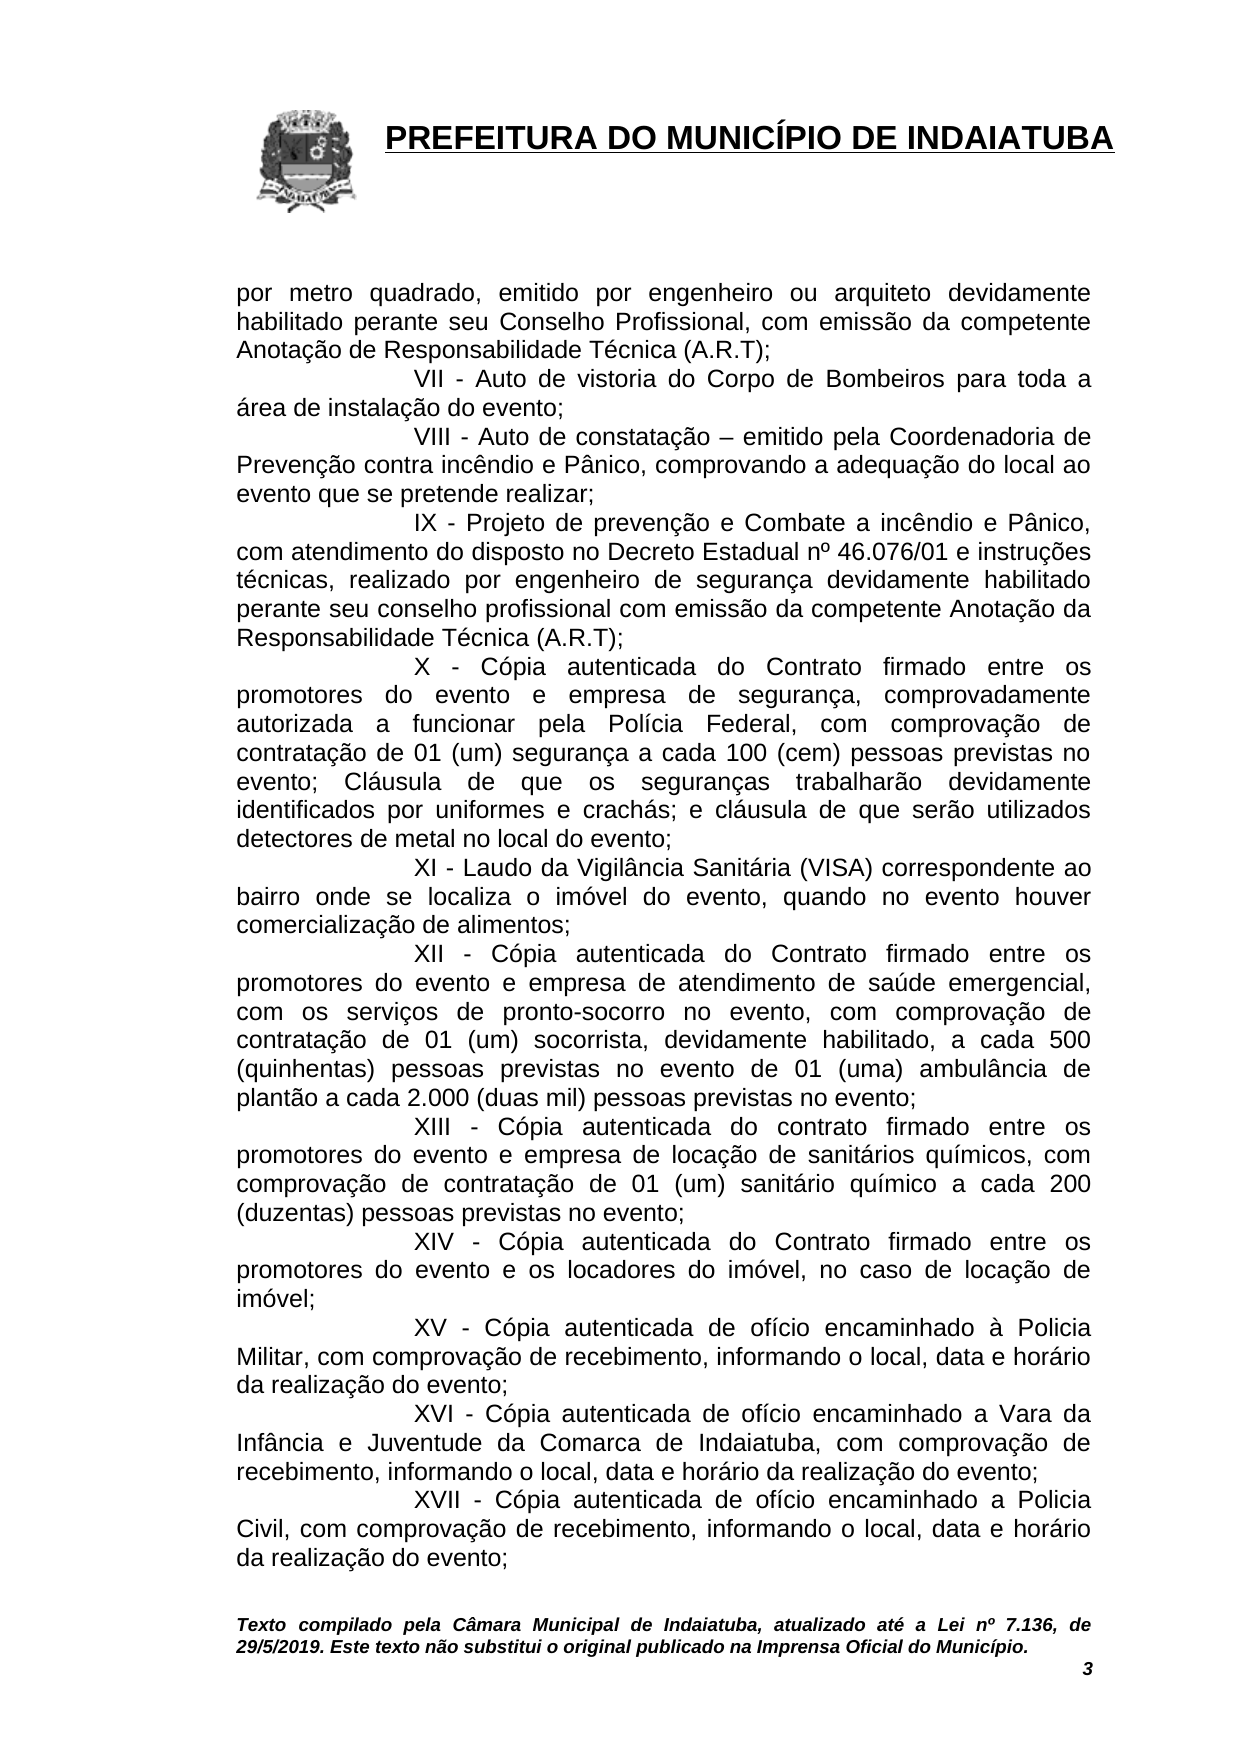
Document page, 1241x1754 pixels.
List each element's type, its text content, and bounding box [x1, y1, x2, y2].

text VII - Auto de vistoria do Corpo de Bombeiros para toda a área de instalação do evento; [236, 364, 1092, 422]
text X - Cópia autenticada do Contrato firmado entre os promotores do evento e empresa de segurança, comprovadamente autorizada a funcionar pela Polícia Federal, com comprovação de contratação de 01 (um) segurança a cada 100 (cem) pessoas previstas no evento; Cláusula de que os seguranças trabalharão devidamente identificados por uniformes e crachás; e cláusula de que serão utilizados detectores de metal no local do evento; [236, 652, 1092, 853]
text XVI - Cópia autenticada de ofício encaminhado a Vara da Infância e Juventude da Comarca de Indaiatuba, com comprovação de recebimento, informando o local, data e horário da realização do evento; [236, 1399, 1092, 1485]
text por metro quadrado, emitido por engenheiro ou arquiteto devidamente habilitado perante seu Conselho Profissional, com emissão da competente Anotação de Responsabilidade Técnica (A.R.T); [236, 278, 1092, 364]
text VIII - Auto de constatação – emitido pela Coordenadoria de Prevenção contra incêndio e Pânico, comprovando a adequação do local ao evento que se pretende realizar; [236, 422, 1092, 508]
text XVII - Cópia autenticada de ofício encaminhado a Policia Civil, com comprovação de recebimento, informando o local, data e horário da realização do evento; [236, 1485, 1092, 1572]
text XIV - Cópia autenticada do Contrato firmado entre os promotores do evento e os locadores do imóvel, no caso de locação de imóvel; [236, 1227, 1092, 1313]
text IX - Projeto de prevenção e Combate a incêndio e Pânico, com atendimento do disposto no Decreto Estadual nº 46.076/01 e instruções técnicas, realizado por engenheiro de segurança devidamente habilitado perante seu conselho profissional com emissão da competente Anotação da Responsabilidade Técnica (A.R.T); [236, 508, 1092, 652]
text XV - Cópia autenticada de ofício encaminhado à Policia Militar, com comprovação de recebimento, informando o local, data e horário da realização do evento; [236, 1313, 1092, 1399]
text XIII - Cópia autenticada do contrato firmado entre os promotores do evento e empresa de locação de sanitários químicos, com comprovação de contratação de 01 (um) sanitário químico a cada 200 (duzentas) pessoas previstas no evento; [236, 1112, 1092, 1227]
text XII - Cópia autenticada do Contrato firmado entre os promotores do evento e empresa de atendimento de saúde emergencial, com os serviços de pronto-socorro no evento, com comprovação de contratação de 01 (um) socorrista, devidamente habilitado, a cada 500 (quinhentas) pessoas previstas no evento de 01 (uma) ambulância de plantão a cada 2.000 (duas mil) pessoas previstas no evento; [236, 939, 1092, 1112]
text XI - Laudo da Vigilância Sanitária (VISA) correspondente ao bairro onde se localiza o imóvel do evento, quando no evento houver comercialização de alimentos; [236, 853, 1092, 939]
